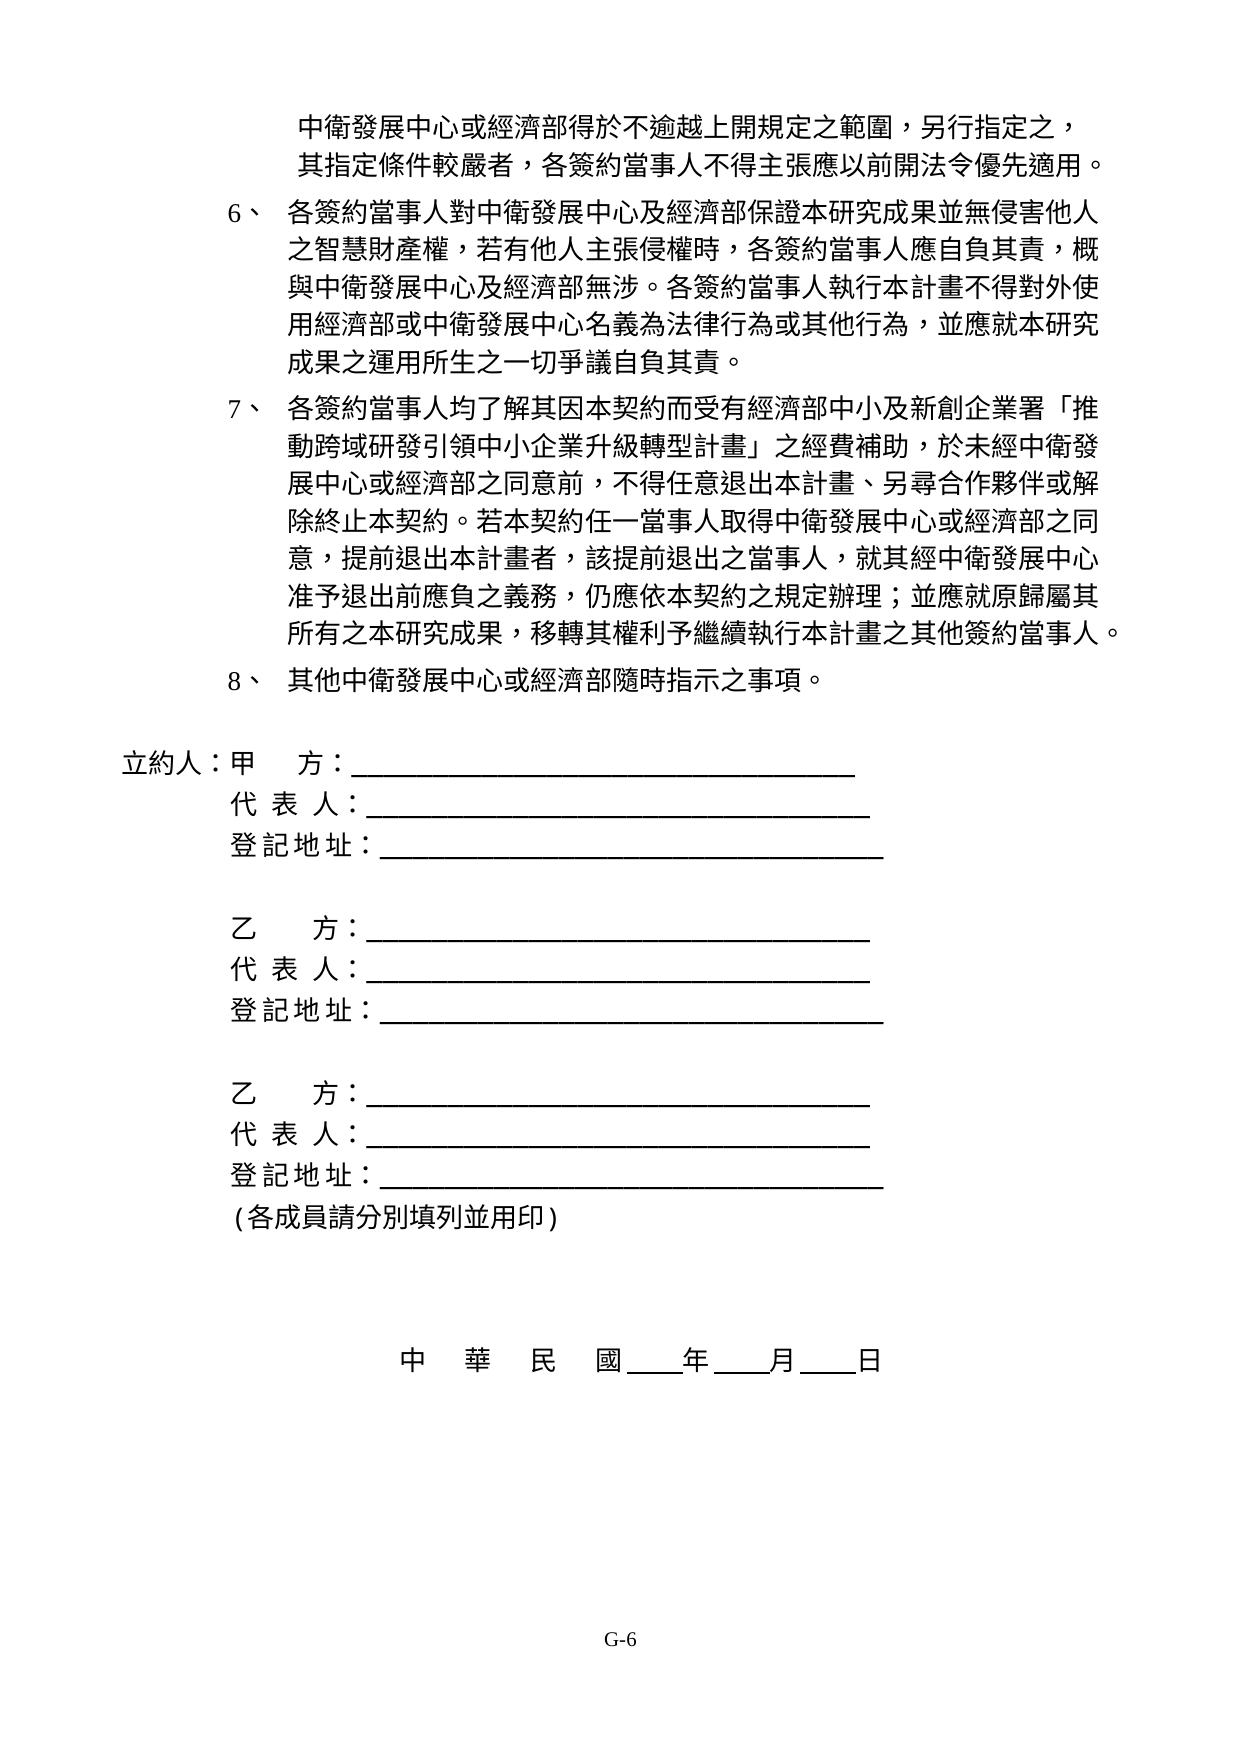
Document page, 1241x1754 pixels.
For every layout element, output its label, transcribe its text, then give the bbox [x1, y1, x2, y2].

text 中 華 民 國 年 月 日 [143, 1317, 1122, 1379]
text 登記地址：_______________________________ [231, 826, 1122, 863]
text 中衛發展中心或經濟部得於不逾越上開規定之範圍，另行指定之，其指定條件較嚴者，各簽約當事人不得主張應以前開法令優先適用。 [297, 108, 1108, 183]
text 乙 方：_______________________________ [231, 908, 1122, 946]
text (各成員請分別填列並用印) [231, 1197, 1122, 1234]
text 登記地址：_______________________________ [231, 1156, 1122, 1193]
text 登記地址：_______________________________ [231, 991, 1122, 1028]
text 乙 方：_______________________________ [231, 1073, 1122, 1111]
list 各簽約當事人均了解其因本契約而受有經濟部中小及新創企業署「推動跨域研發引領中小企業升級轉型計畫」之經費補助，於未經中衛發展中心或經濟部之同意前，不得任意退出本計畫、另尋合作夥伴或解除終止本契約。若本契約任一當事人取得中衛發展中心或經濟部之同意，提前退出本計畫者，該提前退出之當事人，就其經中衛發展中心准予退出前應負之義務，仍應依本契約之規定辦理；並應就原歸屬其所有之本研究成果，移轉其權利予繼續執行本計畫之其他簽約當事人。 [227, 389, 1122, 651]
text 代表人：_______________________________ [231, 784, 1122, 822]
text 代表人：_______________________________ [231, 1114, 1122, 1152]
text 立約人：甲方：_______________________________ [121, 743, 1122, 781]
text 代表人：_______________________________ [231, 949, 1122, 987]
list 其他中衛發展中心或經濟部隨時指示之事項。 [227, 661, 1122, 698]
list 各簽約當事人對中衛發展中心及經濟部保證本研究成果並無侵害他人之智慧財產權，若有他人主張侵權時，各簽約當事人應自負其責，概與中衛發展中心及經濟部無涉。各簽約當事人執行本計畫不得對外使用經濟部或中衛發展中心名義為法律行為或其他行為，並應就本研究成果之運用所生之一切爭議自負其責。 [227, 192, 1122, 379]
